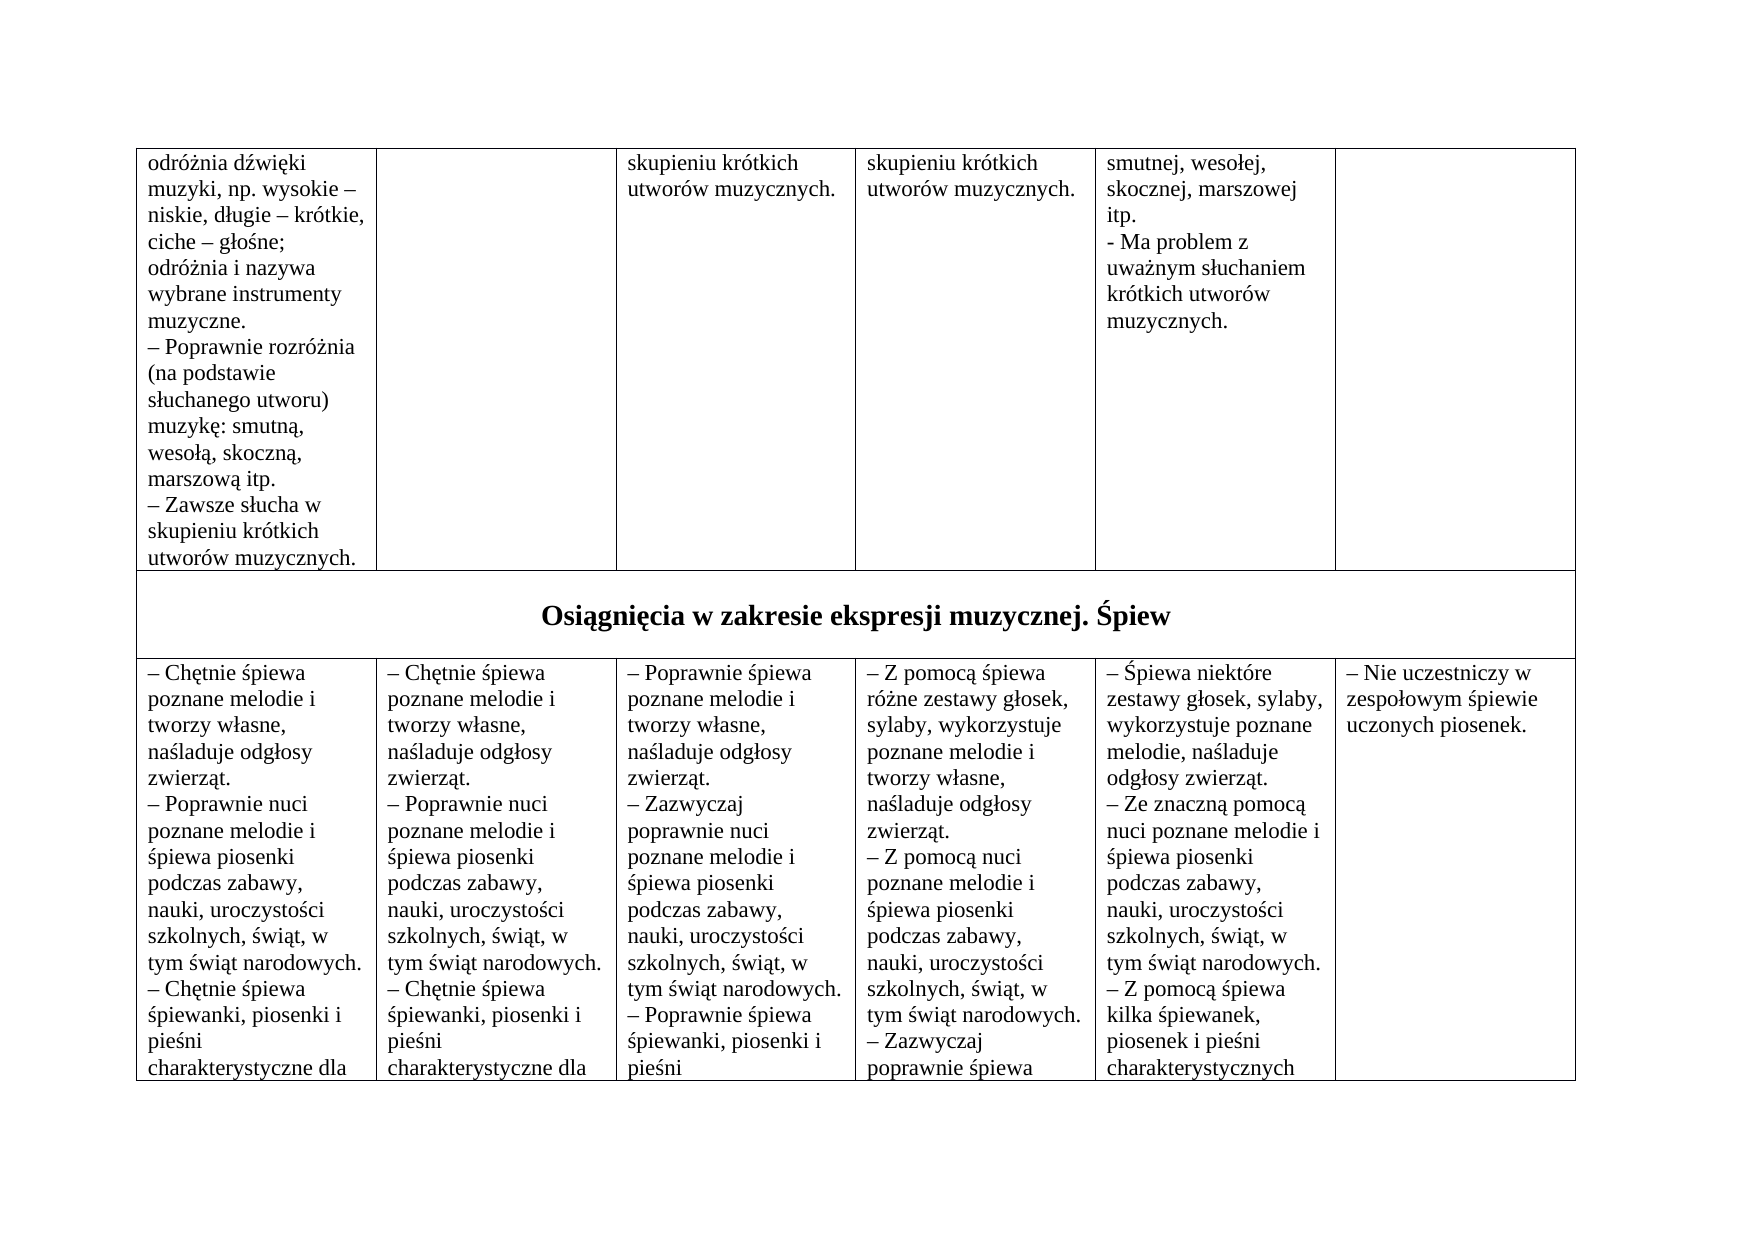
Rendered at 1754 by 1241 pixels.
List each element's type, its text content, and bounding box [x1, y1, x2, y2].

table_cell – Nie uczestniczy w zespołowym śpiewie uczonych piosenek. [1336, 659, 1575, 1080]
table_cell – Śpiewa niektóre zestawy głosek, sylaby, wykorzystuje poznane melodie, naśladuje odgłosy zwierząt. – Ze znaczną pomocą nuci poznane melodie i śpiewa piosenki podczas zabawy, nauki, uroczystości szkolnych, świąt, w tym świąt narodowych. – Z pomocą śpiewa kilka śpiewanek, piosenek i pieśni charakterystycznych [1096, 659, 1335, 1080]
table_cell [1336, 149, 1575, 570]
table_cell odróżnia dźwięki muzyki, np. wysokie – niskie, długie – krótkie, ciche – głośne; odróżnia i nazywa wybrane instrumenty muzyczne. – Poprawnie rozróżnia (na podstawie słuchanego utworu) muzykę: smutną, wesołą, skoczną, marszową itp. – Zawsze słucha w skupieniu krótkich utworów muzycznych. [137, 149, 376, 570]
table_cell Osiągnięcia w zakresie ekspresji muzycznej. Śpiew [137, 571, 1575, 658]
table_cell skupieniu krótkich utworów muzycznych. [617, 149, 855, 570]
table_cell skupieniu krótkich utworów muzycznych. [856, 149, 1095, 570]
table_cell – Chętnie śpiewa poznane melodie i tworzy własne, naśladuje odgłosy zwierząt. – Poprawnie nuci poznane melodie i śpiewa piosenki podczas zabawy, nauki, uroczystości szkolnych, świąt, w tym świąt narodowych. – Chętnie śpiewa śpiewanki, piosenki i pieśni charakterystyczne dla [137, 659, 376, 1080]
table_cell [377, 149, 616, 570]
table_cell smutnej, wesołej, skocznej, marszowej itp. - Ma problem z uważnym słuchaniem krótkich utworów muzycznych. [1096, 149, 1335, 570]
table_cell – Poprawnie śpiewa poznane melodie i tworzy własne, naśladuje odgłosy zwierząt. – Zazwyczaj poprawnie nuci poznane melodie i śpiewa piosenki podczas zabawy, nauki, uroczystości szkolnych, świąt, w tym świąt narodowych. – Poprawnie śpiewa śpiewanki, piosenki i pieśni [617, 659, 855, 1080]
table_cell – Z pomocą śpiewa różne zestawy głosek, sylaby, wykorzystuje poznane melodie i tworzy własne, naśladuje odgłosy zwierząt. – Z pomocą nuci poznane melodie i śpiewa piosenki podczas zabawy, nauki, uroczystości szkolnych, świąt, w tym świąt narodowych. – Zazwyczaj poprawnie śpiewa [856, 659, 1095, 1080]
table_cell – Chętnie śpiewa poznane melodie i tworzy własne, naśladuje odgłosy zwierząt. – Poprawnie nuci poznane melodie i śpiewa piosenki podczas zabawy, nauki, uroczystości szkolnych, świąt, w tym świąt narodowych. – Chętnie śpiewa śpiewanki, piosenki i pieśni charakterystyczne dla [377, 659, 616, 1080]
